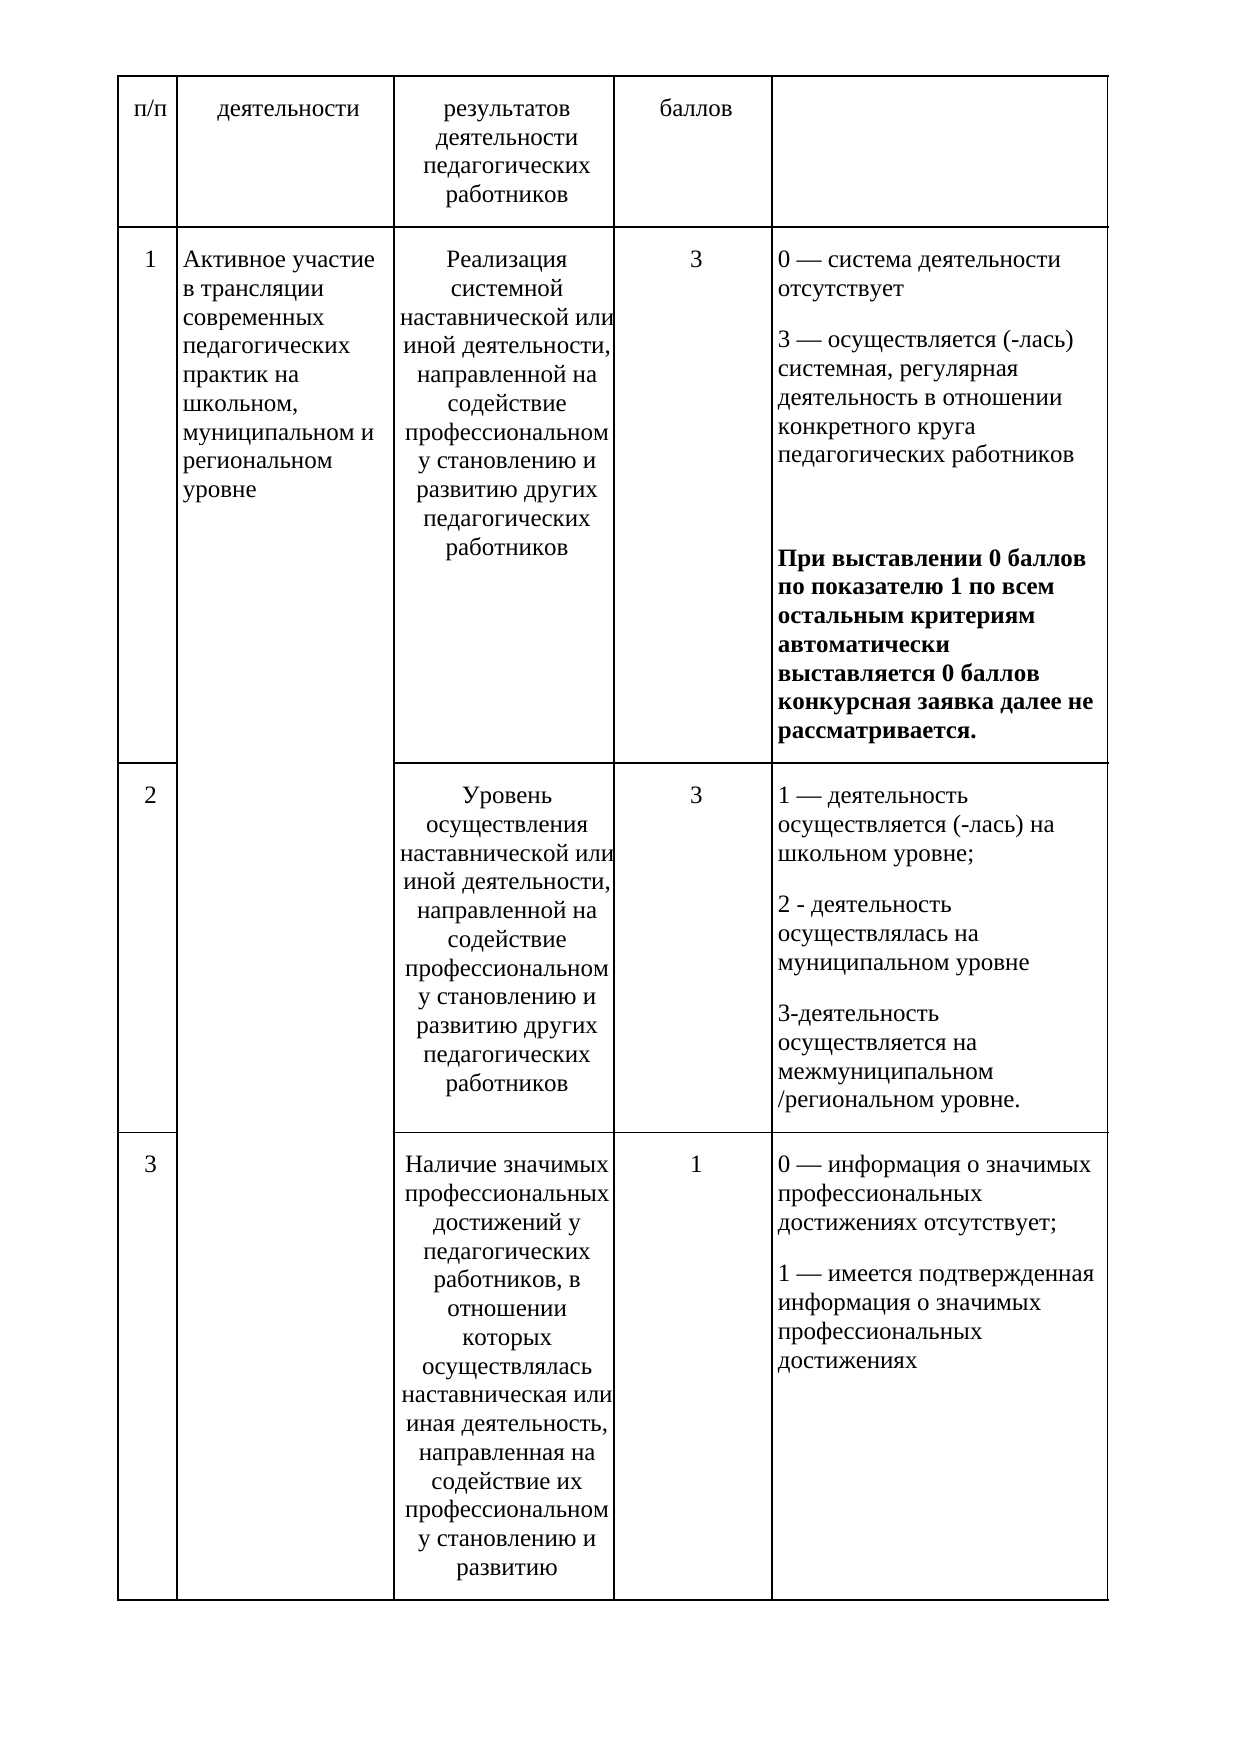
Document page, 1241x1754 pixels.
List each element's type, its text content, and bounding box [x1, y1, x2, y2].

table_header [773, 77, 1107, 226]
table_cell 2 [119, 764, 176, 1132]
table_cell 3 [119, 1133, 176, 1599]
table_cell 0 — система деятельности отсутствует 3 — осуществляется (-лась) системная, регулярная деятельность в отношении конкретного круга педагогических работников При выставлении 0 баллов по показателю 1 по всем остальным критериям автоматически выставляется 0 баллов конкурсная заявка далее не рассматривается. [773, 228, 1107, 762]
table_cell 3 [615, 228, 771, 762]
table_header результатов деятельности педагогических работников [395, 77, 613, 226]
table_cell Уровень осуществления наставнической или иной деятельности, направленной на содействие профессиональному становлению и развитию других педагогических работников [395, 764, 613, 1132]
table_cell 1 — деятельность осуществляется (-лась) на школьном уровне; 2 - деятельность осуществлялась на муниципальном уровне 3-деятельность осуществляется на межмуниципальном /региональном уровне. [773, 764, 1107, 1132]
table_cell Активное участие в трансляции современных педагогических практик на школьном, муниципальном и региональном уровне [178, 228, 393, 1599]
table_cell Наличие значимых профессиональных достижений у педагогических работников, в отношении которых осуществлялась наставническая или иная деятельность, направленная на содействие их профессиональному становлению и развитию [395, 1133, 613, 1599]
table_header деятельности [178, 77, 393, 226]
table_cell Реализация системной наставнической или иной деятельности, направленной на содействие профессиональному становлению и развитию других педагогических работников [395, 228, 613, 762]
table_cell 1 [615, 1133, 771, 1599]
table_cell 0 — информация о значимых профессиональных достижениях отсутствует; 1 — имеется подтвержденная информация о значимых профессиональных достижениях [773, 1133, 1107, 1599]
table_header п/п [119, 77, 176, 226]
table_header баллов [615, 77, 771, 226]
table_cell 1 [119, 228, 176, 762]
table_cell 3 [615, 764, 771, 1132]
